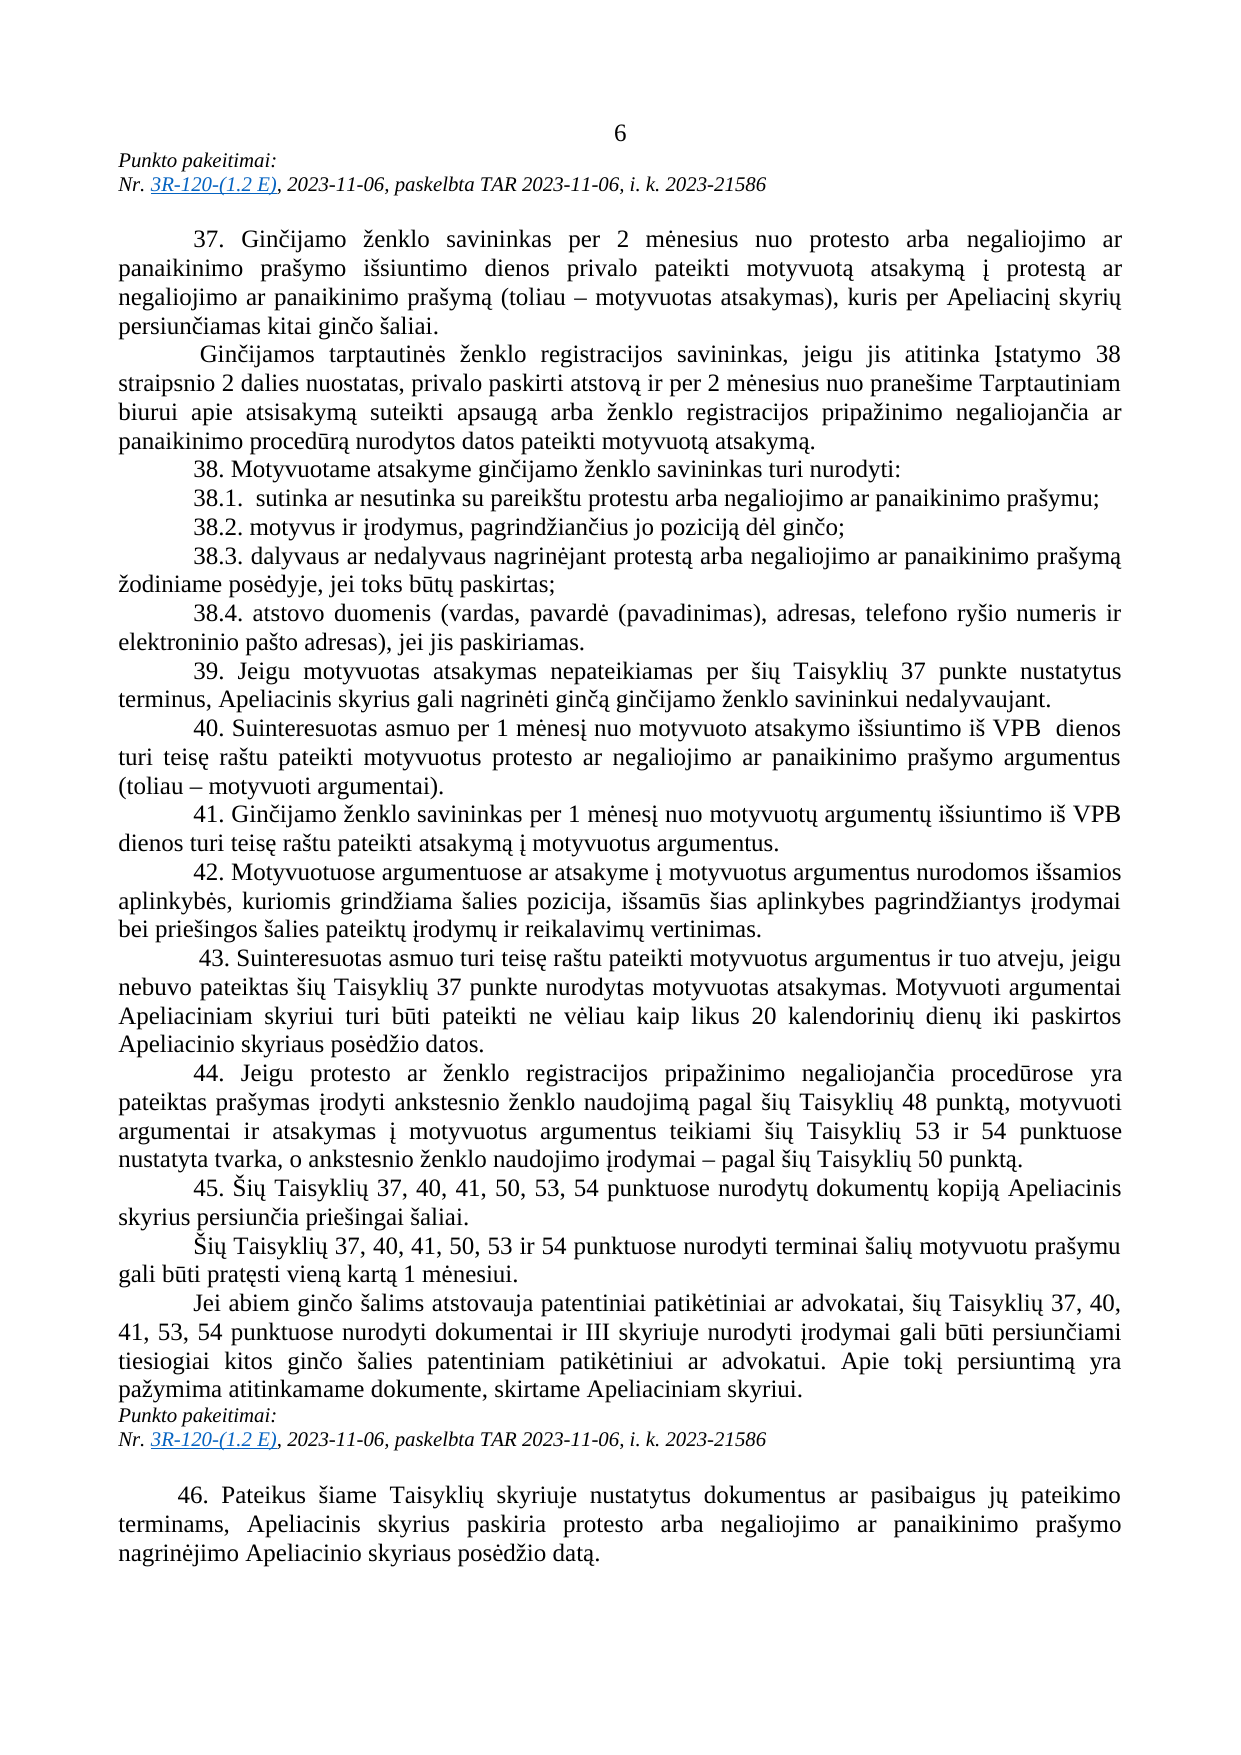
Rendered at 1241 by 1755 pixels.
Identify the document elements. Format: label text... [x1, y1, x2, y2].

text 45. Šių Taisyklių 37, 40, 41, 50, 53, 54 punktuose nurodytų dokumentų kopiją Apeliacinis skyrius persiunčia priešingai šaliai. [118, 1173, 1122, 1231]
text 39. Jeigu motyvuotas atsakymas nepateikiamas per šių Taisyklių 37 punkte nustatytus terminus, Apeliacinis skyrius gali nagrinėti ginčą ginčijamo ženklo savininkui nedalyvaujant. [118, 656, 1122, 713]
text 44. Jeigu protesto ar ženklo registracijos pripažinimo negaliojančia procedūrose yra pateiktas prašymas įrodyti ankstesnio ženklo naudojimą pagal šių Taisyklių 48 punktą, motyvuoti argumentai ir atsakymas į motyvuotus argumentus teikiami šių Taisyklių 53 ir 54 punktuose nustatyta tvarka, o ankstesnio ženklo naudojimo įrodymai – pagal šių Taisyklių 50 punktą. [118, 1058, 1122, 1173]
text 37. Ginčijamo ženklo savininkas per 2 mėnesius nuo protesto arba negaliojimo ar panaikinimo prašymo išsiuntimo dienos privalo pateikti motyvuotą atsakymą į protestą ar negaliojimo ar panaikinimo prašymą (toliau – motyvuotas atsakymas), kuris per Apeliacinį skyrių persiunčiamas kitai ginčo šaliai. [118, 224, 1122, 339]
text Šių Taisyklių 37, 40, 41, 50, 53 ir 54 punktuose nurodyti terminai šalių motyvuotu prašymu gali būti pratęsti vieną kartą 1 mėnesiui. [118, 1231, 1122, 1288]
text 38.1. sutinka ar nesutinka su pareikštu protestu arba negaliojimo ar panaikinimo prašymu; [118, 483, 1122, 512]
text Jei abiem ginčo šalims atstovauja patentiniai patikėtiniai ar advokatai, šių Taisyklių 37, 40, 41, 53, 54 punktuose nurodyti dokumentai ir III skyriuje nurodyti įrodymai gali būti persiunčiami tiesiogiai kitos ginčo šalies patentiniam patikėtiniui ar advokatui. Apie tokį persiuntimą yra pažymima atitinkamame dokumente, skirtame Apeliaciniam skyriui. [118, 1288, 1122, 1403]
text 38. Motyvuotame atsakyme ginčijamo ženklo savininkas turi nurodyti: [118, 454, 1122, 483]
text 38.2. motyvus ir įrodymus, pagrindžiančius jo poziciją dėl ginčo; [118, 512, 1122, 541]
text Nr. 3R-120-(1.2 E), 2023-11-06, paskelbta TAR 2023-11-06, i. k. 2023-21586 [118, 1427, 1122, 1451]
text Punkto pakeitimai: [118, 1403, 1122, 1427]
text 38.4. atstovo duomenis (vardas, pavardė (pavadinimas), adresas, telefono ryšio numeris ir elektroninio pašto adresas), jei jis paskiriamas. [118, 598, 1122, 656]
text 46. Pateikus šiame Taisyklių skyriuje nustatytus dokumentus ar pasibaigus jų pateikimo terminams, Apeliacinis skyrius paskiria protesto arba negaliojimo ar panaikinimo prašymo nagrinėjimo Apeliacinio skyriaus posėdžio datą. [118, 1480, 1122, 1566]
text Punkto pakeitimai: [118, 148, 1122, 172]
text Nr. 3R-120-(1.2 E), 2023-11-06, paskelbta TAR 2023-11-06, i. k. 2023-21586 [118, 172, 1122, 196]
text 38.3. dalyvaus ar nedalyvaus nagrinėjant protestą arba negaliojimo ar panaikinimo prašymą žodiniame posėdyje, jei toks būtų paskirtas; [118, 541, 1122, 598]
text 42. Motyvuotuose argumentuose ar atsakyme į motyvuotus argumentus nurodomos išsamios aplinkybės, kuriomis grindžiama šalies pozicija, išsamūs šias aplinkybes pagrindžiantys įrodymai bei priešingos šalies pateiktų įrodymų ir reikalavimų vertinimas. [118, 857, 1122, 943]
text Ginčijamos tarptautinės ženklo registracijos savininkas, jeigu jis atitinka Įstatymo 38 straipsnio 2 dalies nuostatas, privalo paskirti atstovą ir per 2 mėnesius nuo pranešime Tarptautiniam biurui apie atsisakymą suteikti apsaugą arba ženklo registracijos pripažinimo negaliojančia ar panaikinimo procedūrą nurodytos datos pateikti motyvuotą atsakymą. [118, 339, 1122, 454]
text 43. Suinteresuotas asmuo turi teisę raštu pateikti motyvuotus argumentus ir tuo atveju, jeigu nebuvo pateiktas šių Taisyklių 37 punkte nurodytas motyvuotas atsakymas. Motyvuoti argumentai Apeliaciniam skyriui turi būti pateikti ne vėliau kaip likus 20 kalendorinių dienų iki paskirtos Apeliacinio skyriaus posėdžio datos. [118, 943, 1122, 1058]
text 41. Ginčijamo ženklo savininkas per 1 mėnesį nuo motyvuotų argumentų išsiuntimo iš VPB dienos turi teisę raštu pateikti atsakymą į motyvuotus argumentus. [118, 799, 1122, 857]
text 40. Suinteresuotas asmuo per 1 mėnesį nuo motyvuoto atsakymo išsiuntimo iš VPB dienos turi teisę raštu pateikti motyvuotus protesto ar negaliojimo ar panaikinimo prašymo argumentus (toliau – motyvuoti argumentai). [118, 713, 1122, 799]
